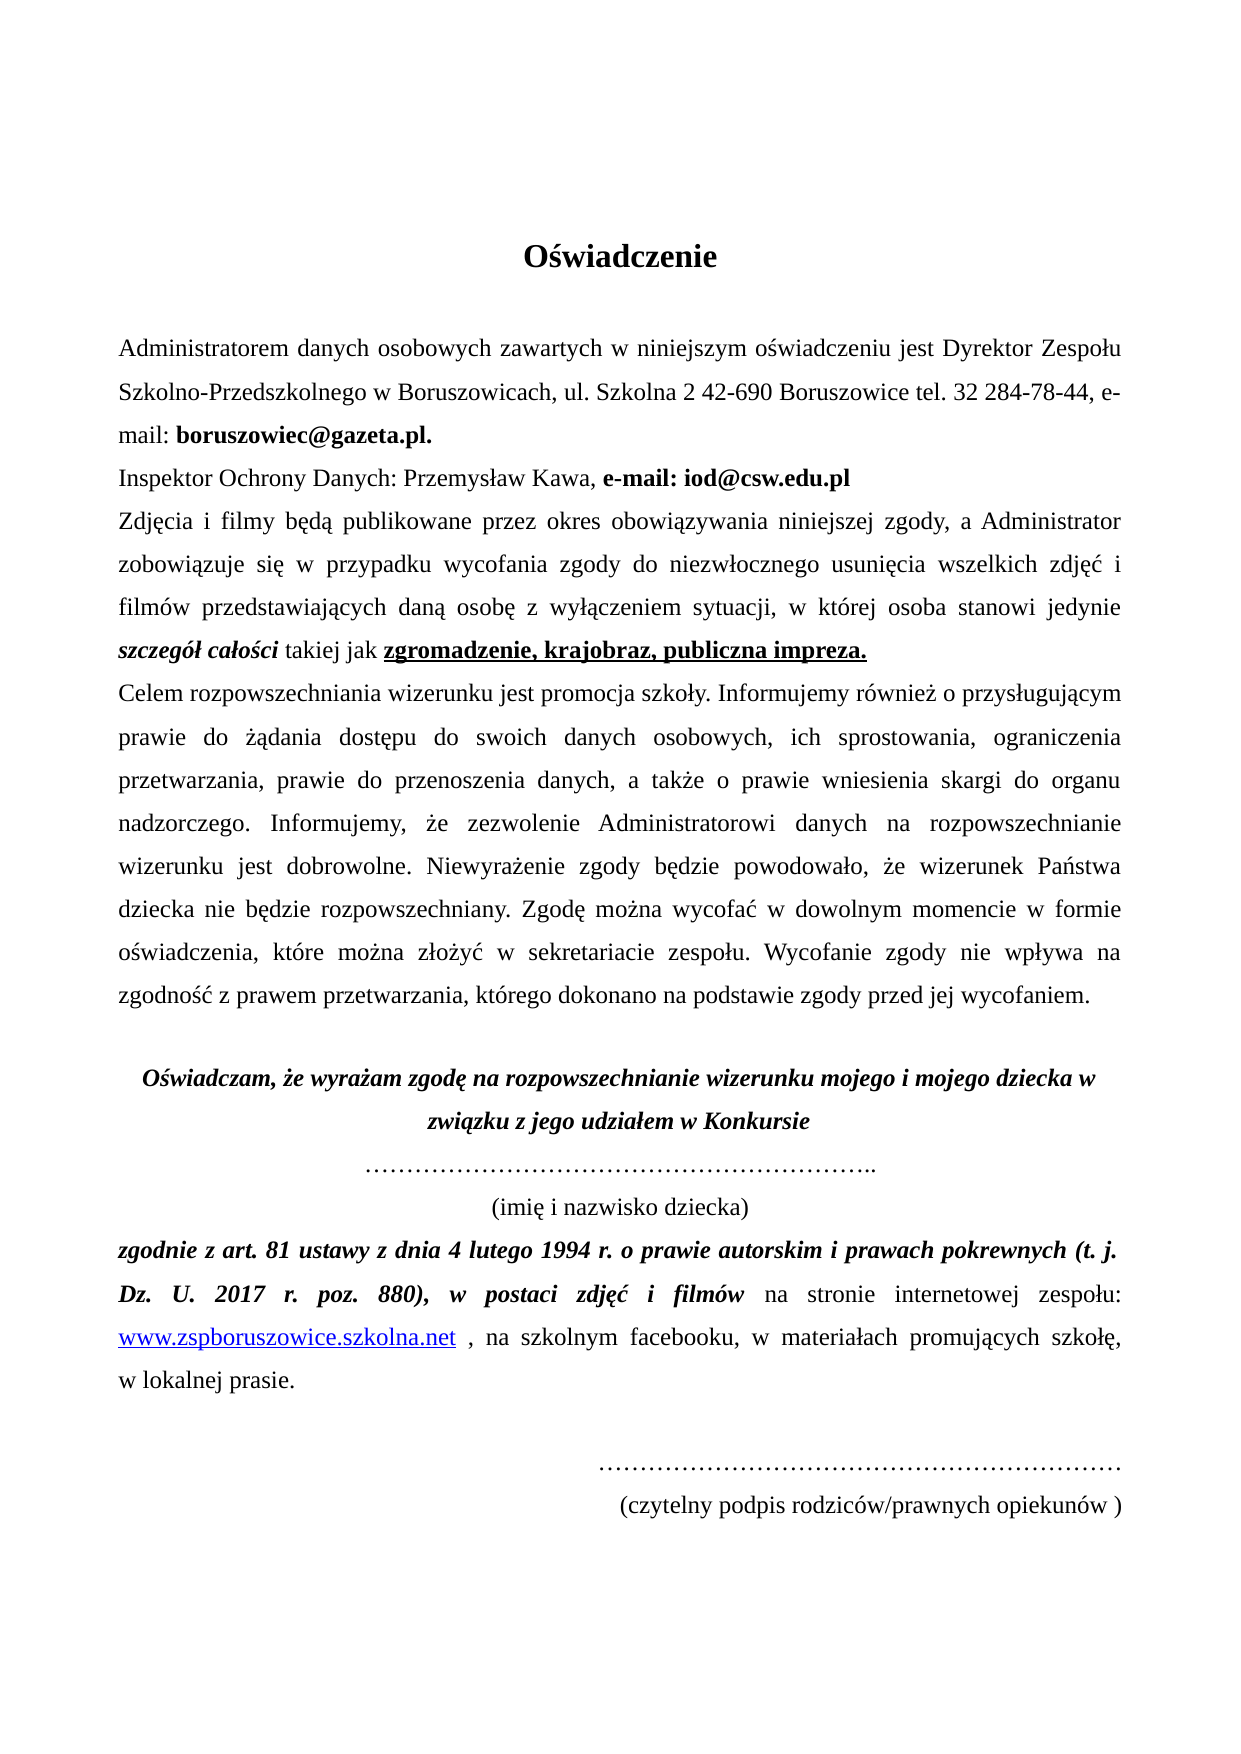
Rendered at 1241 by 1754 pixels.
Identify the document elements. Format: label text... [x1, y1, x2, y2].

text Oświadczam, że wyrażam zgodę na rozpowszechnianie wizerunku mojego i mojego dziecka w związku z jego udziałem w Konkursie [118, 1063, 1122, 1135]
text (imię i nazwisko dziecka) [118, 1192, 1122, 1221]
text (czytelny podpis rodziców/prawnych opiekunów ) [118, 1491, 1122, 1519]
text …………………………………………………….. [118, 1149, 1122, 1178]
text ……………………………………………………… [118, 1447, 1122, 1476]
text zgodnie z art. 81 ustawy z dnia 4 lutego 1994 r. o prawie autorskim i prawach pokrewnych (t. j. Dz. U. 2017 r. poz. 880), w postaci zdjęć i filmów na stronie internetowej zespołu: www.zspboruszowice.szkolna.net , na szkolnym facebooku, w materiałach promujących szkołę, w lokalnej prasie. [118, 1236, 1122, 1394]
text Inspektor Ochrony Danych: Przemysław Kawa, e-mail: iod@csw.edu.pl [118, 463, 1122, 492]
text Oświadczenie [118, 237, 1122, 275]
text Zdjęcia i filmy będą publikowane przez okres obowiązywania niniejszej zgody, a Administrator zobowiązuje się w przypadku wycofania zgody do niezwłocznego usunięcia wszelkich zdjęć i filmów przedstawiających daną osobę z wyłączeniem sytuacji, w której osoba stanowi jedynie szczegół całości takiej jak zgromadzenie, krajobraz, publiczna impreza. [118, 506, 1122, 664]
text Celem rozpowszechniania wizerunku jest promocja szkoły. Informujemy również o przysługującym prawie do żądania dostępu do swoich danych osobowych, ich sprostowania, ograniczenia przetwarzania, prawie do przenoszenia danych, a także o prawie wniesienia skargi do organu nadzorczego. Informujemy, że zezwolenie Administratorowi danych na rozpowszechnianie wizerunku jest dobrowolne. Niewyrażenie zgody będzie powodowało, że wizerunek Państwa dziecka nie będzie rozpowszechniany. Zgodę można wycofać w dowolnym momencie w formie oświadczenia, które można złożyć w sekretariacie zespołu. Wycofanie zgody nie wpływa na zgodność z prawem przetwarzania, którego dokonano na podstawie zgody przed jej wycofaniem. [118, 678, 1122, 1009]
text Administratorem danych osobowych zawartych w niniejszym oświadczeniu jest Dyrektor Zespołu Szkolno-Przedszkolnego w Boruszowicach, ul. Szkolna 2 42-690 Boruszowice tel. 32 284-78-44, e-mail: boruszowiec@gazeta.pl. [118, 333, 1122, 448]
